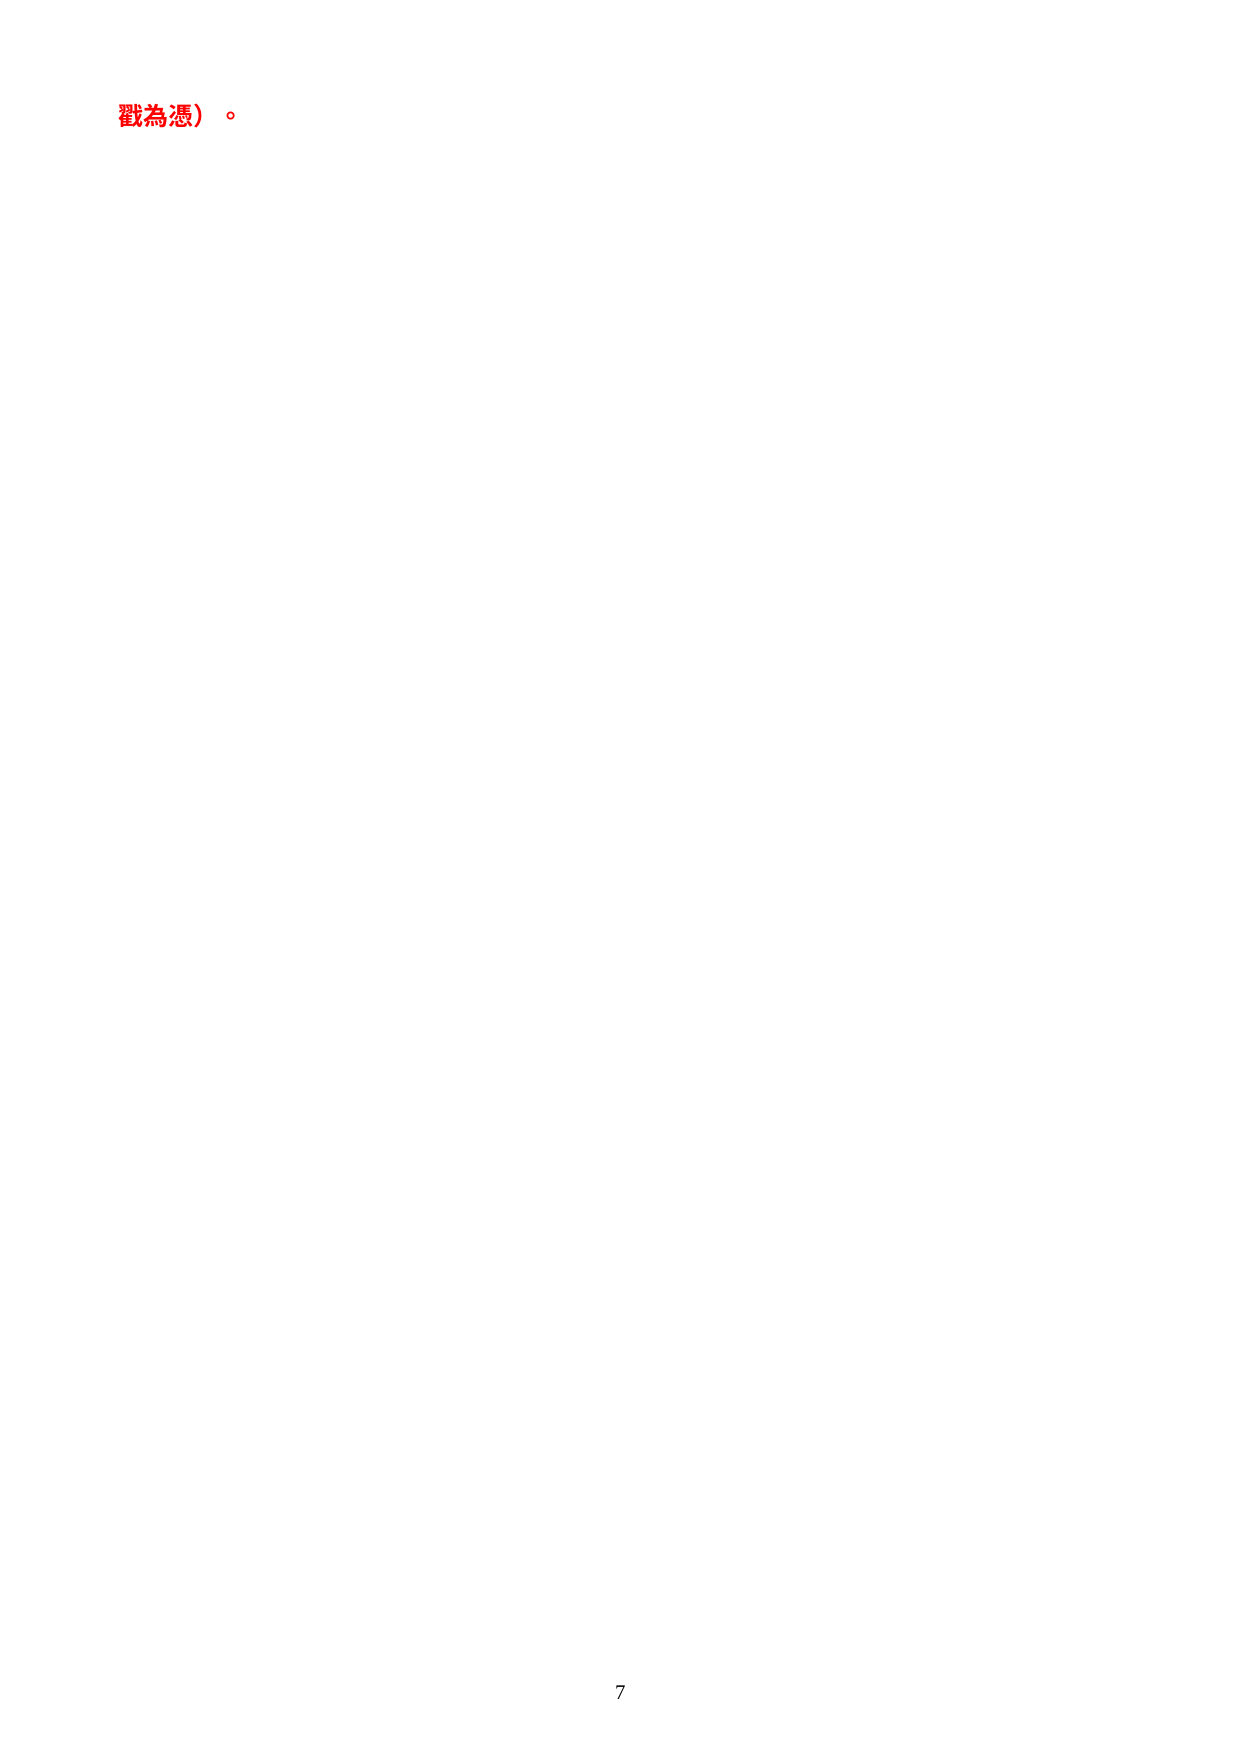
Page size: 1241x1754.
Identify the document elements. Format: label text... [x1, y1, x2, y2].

text 戳為憑）。 [89, 96, 1152, 132]
